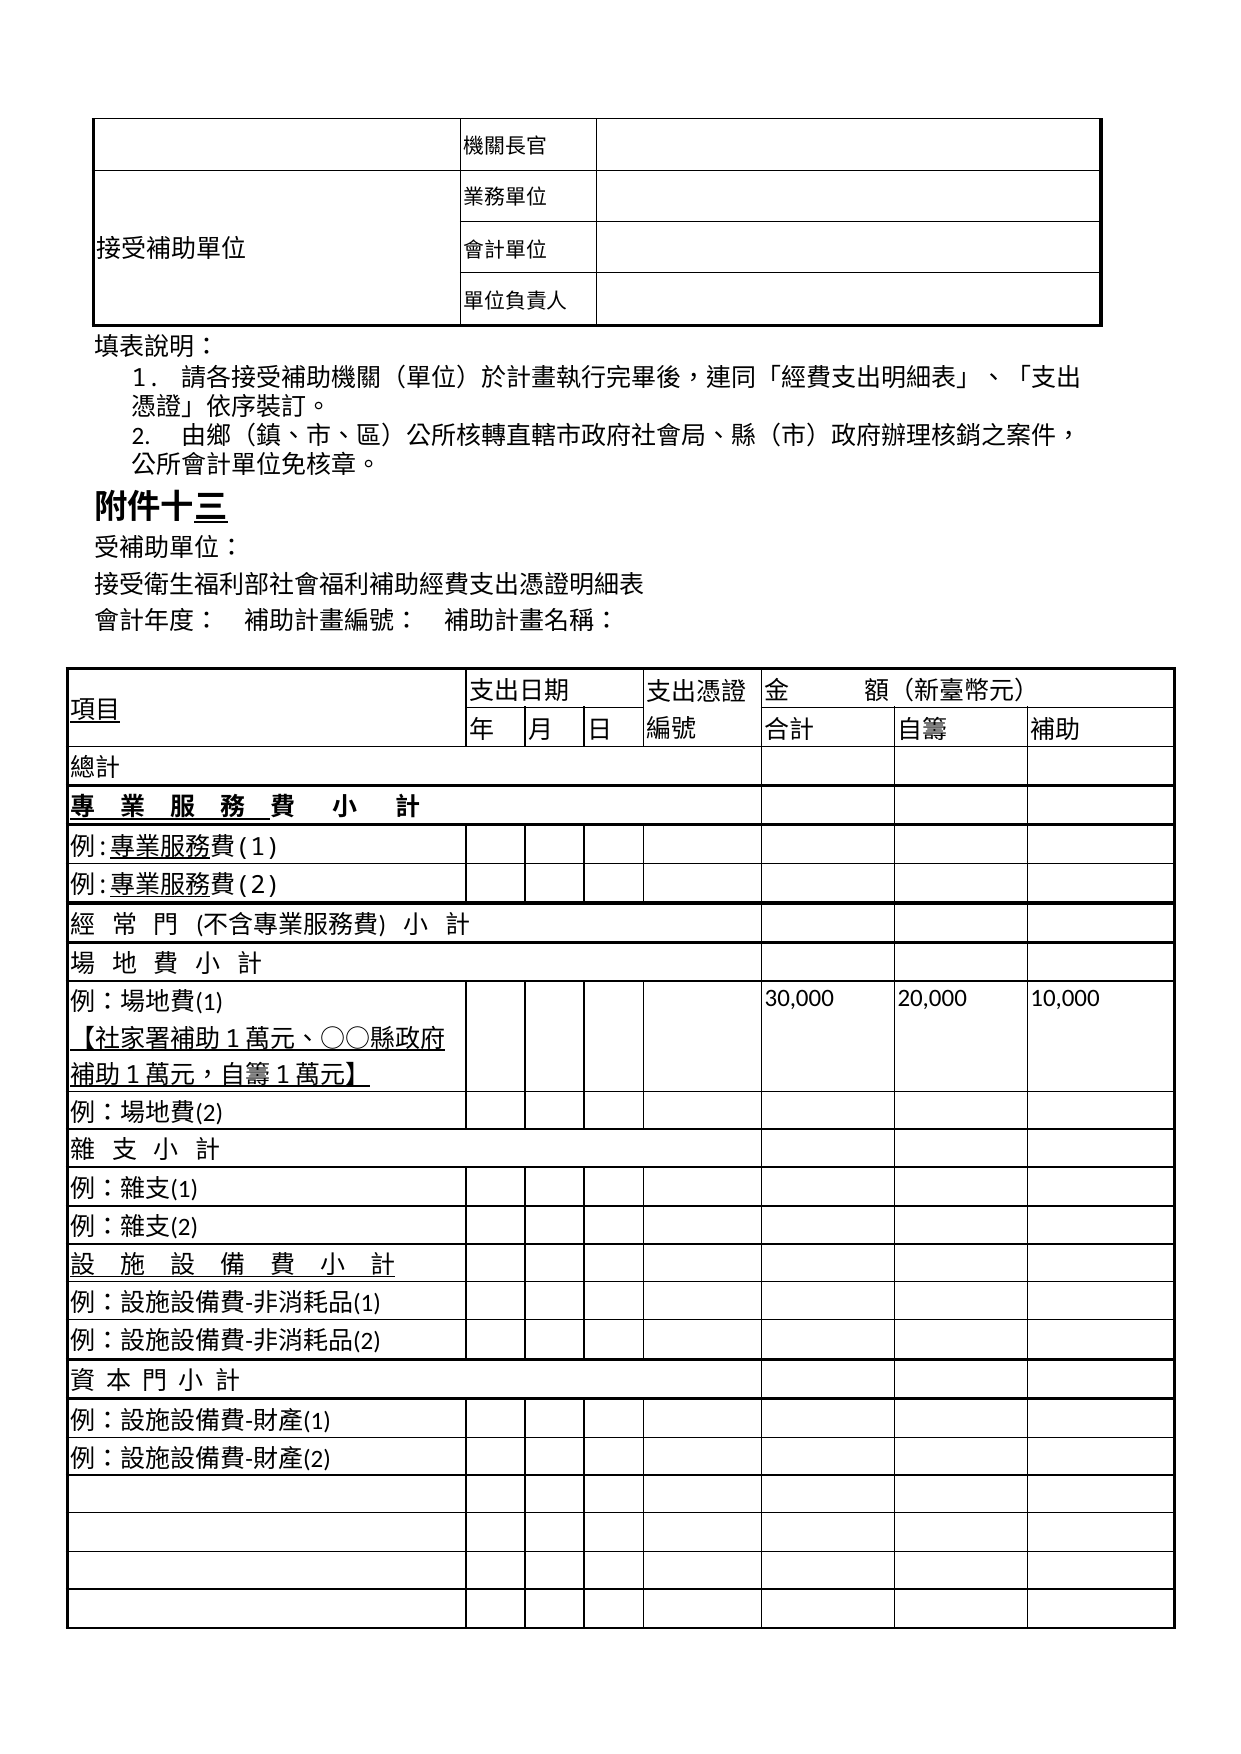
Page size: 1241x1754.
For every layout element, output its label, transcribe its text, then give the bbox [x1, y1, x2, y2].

table_cell [644, 1245, 761, 1281]
table_cell [1028, 1320, 1173, 1358]
table_cell [895, 787, 1027, 823]
table_cell [585, 1168, 643, 1205]
table_cell [1028, 944, 1173, 980]
table_cell [526, 1513, 583, 1551]
table_cell [762, 747, 894, 784]
table_cell 經 常 門 (不含專業服務費) 小 計 [69, 905, 761, 941]
table_cell [1028, 864, 1173, 901]
table_cell [1028, 905, 1173, 941]
table_cell 自籌 [895, 708, 1027, 746]
table_cell [762, 1590, 894, 1627]
table_cell 設 施 設 備 費 小 計 [69, 1245, 465, 1281]
table_cell [895, 1168, 1027, 1205]
table_cell [1028, 1282, 1173, 1319]
table_cell [762, 1361, 894, 1397]
table_cell [895, 1207, 1027, 1243]
table_cell [526, 1552, 583, 1588]
table_cell [467, 982, 524, 1091]
table_cell [467, 1320, 524, 1358]
table_cell [762, 1092, 894, 1128]
table_cell 單位負責人 [461, 273, 596, 323]
table_cell [526, 1438, 583, 1474]
text 會計年度： 補助計畫編號： 補助計畫名稱： [94, 600, 1100, 637]
table_cell [585, 1438, 643, 1474]
table_cell [762, 1245, 894, 1281]
table_cell [69, 1476, 465, 1512]
table_cell [526, 1245, 583, 1281]
table_cell [526, 982, 583, 1091]
table_cell [597, 273, 1099, 323]
table_cell 例:專業服務費(1) [69, 826, 465, 862]
table_cell [69, 1552, 465, 1588]
table_cell [526, 1320, 583, 1358]
table_header 支出憑證編號 [644, 670, 761, 746]
table_cell [895, 1552, 1027, 1588]
table_cell [526, 1092, 583, 1128]
table_cell [526, 1400, 583, 1436]
table_cell [467, 1282, 524, 1319]
table_cell [644, 1207, 761, 1243]
table_cell [69, 1513, 465, 1551]
table_cell [644, 982, 761, 1091]
table_cell [1028, 1476, 1173, 1512]
table_cell [1028, 1361, 1173, 1397]
table_header 金 額（新臺幣元） [762, 670, 1173, 706]
table_cell 例：設施設備費-非消耗品(1) [69, 1282, 465, 1319]
table_cell [895, 1361, 1027, 1397]
table_cell [895, 864, 1027, 901]
table_cell [762, 1552, 894, 1588]
table_cell 20,000 [895, 982, 1027, 1091]
table_cell [1028, 1438, 1173, 1474]
table_cell [597, 119, 1099, 169]
table_cell 補助 [1028, 708, 1173, 746]
table_cell 例：雜支(1) [69, 1168, 465, 1205]
table_cell [467, 864, 524, 901]
text 附件十三 [94, 479, 1100, 528]
table_cell 資 本 門 小 計 [69, 1361, 761, 1397]
table_cell 機關長官 [461, 119, 596, 169]
table_cell [95, 119, 460, 169]
table_cell [762, 1476, 894, 1512]
table_cell 總計 [69, 747, 761, 784]
table_cell [585, 1320, 643, 1358]
table_cell [644, 1400, 761, 1436]
table_cell [1028, 826, 1173, 862]
table_cell [1028, 787, 1173, 823]
table_cell 年 [467, 708, 524, 746]
table_cell [644, 1438, 761, 1474]
table_cell [762, 1320, 894, 1358]
table_cell [69, 1590, 465, 1627]
table_cell [895, 1245, 1027, 1281]
table_cell [762, 1207, 894, 1243]
table_cell [585, 1552, 643, 1588]
table_cell [585, 1092, 643, 1128]
table_cell [526, 1590, 583, 1627]
table_cell [467, 1207, 524, 1243]
table_cell 會計單位 [461, 222, 596, 272]
table_cell [895, 1400, 1027, 1436]
table_cell [585, 982, 643, 1091]
table_cell 例:專業服務費(2) [69, 864, 465, 901]
table_cell [895, 1590, 1027, 1627]
text 接受衛生福利部社會福利補助經費支出憑證明細表 [94, 564, 1100, 600]
table_cell [1028, 1400, 1173, 1436]
table_cell [1028, 1130, 1173, 1166]
text 填表說明： [94, 327, 1100, 363]
table_cell 接受補助單位 [95, 171, 460, 323]
table_cell [585, 1282, 643, 1319]
table_cell [585, 1476, 643, 1512]
table_cell [526, 864, 583, 901]
table_cell [644, 1092, 761, 1128]
table_cell [762, 1438, 894, 1474]
table_cell [526, 1207, 583, 1243]
table_cell [644, 1552, 761, 1588]
table_cell [585, 1400, 643, 1436]
table_cell [1028, 1552, 1173, 1588]
table_cell [1028, 1513, 1173, 1551]
table_cell [597, 171, 1099, 221]
list 由鄉（鎮、市、區）公所核轉直轄市政府社會局、縣（市）政府辦理核銷之案件，公所會計單位免核章。 [131, 421, 1100, 479]
table_cell [467, 1400, 524, 1436]
table_cell [585, 1513, 643, 1551]
table_cell 專 業 服 務 費 小 計 [69, 787, 761, 823]
table_cell [762, 826, 894, 862]
table_cell [762, 1400, 894, 1436]
table_cell [644, 1476, 761, 1512]
table_cell [526, 1282, 583, 1319]
table_cell [526, 1476, 583, 1512]
table_cell 10,000 [1028, 982, 1173, 1091]
table_cell [1028, 1168, 1173, 1205]
table_cell [526, 826, 583, 862]
table_cell [467, 1245, 524, 1281]
table_cell 例：設施設備費-財產(1) [69, 1400, 465, 1436]
table_cell [644, 1590, 761, 1627]
table_cell [585, 826, 643, 862]
table_cell [467, 1513, 524, 1551]
table_cell 例：場地費(1) 【社家署補助1萬元、○○縣政府補助1萬元，自籌1萬元】 [69, 982, 465, 1091]
table_cell [762, 1282, 894, 1319]
table_cell [526, 1168, 583, 1205]
table_cell [762, 787, 894, 823]
table_cell 例：雜支(2) [69, 1207, 465, 1243]
table_cell [644, 864, 761, 901]
table_cell [762, 1513, 894, 1551]
table_cell [762, 905, 894, 941]
table_header 支出日期 [467, 670, 643, 706]
text 受補助單位： [94, 528, 1100, 564]
table_cell 30,000 [762, 982, 894, 1091]
table_cell [585, 864, 643, 901]
table_cell [467, 1092, 524, 1128]
table_cell [644, 1282, 761, 1319]
table_cell [895, 905, 1027, 941]
table_cell [895, 1513, 1027, 1551]
table_cell [644, 826, 761, 862]
table_cell [585, 1590, 643, 1627]
table_cell [762, 1168, 894, 1205]
table_cell [644, 1168, 761, 1205]
table_cell 例：設施設備費-非消耗品(2) [69, 1320, 465, 1358]
table_cell [467, 826, 524, 862]
table_cell 業務單位 [461, 171, 596, 221]
table_cell [585, 1245, 643, 1281]
table_cell [895, 826, 1027, 862]
table_cell [644, 1320, 761, 1358]
table_cell [467, 1552, 524, 1588]
table_cell 日 [585, 708, 643, 746]
table_cell 合計 [762, 708, 894, 746]
table_cell 例：場地費(2) [69, 1092, 465, 1128]
table_cell [895, 1282, 1027, 1319]
table_cell 例：設施設備費-財產(2) [69, 1438, 465, 1474]
table_cell [762, 944, 894, 980]
table_cell [895, 747, 1027, 784]
table_cell 場 地 費 小 計 [69, 944, 761, 980]
table_cell 月 [526, 708, 583, 746]
table_cell [467, 1438, 524, 1474]
table_cell [1028, 1245, 1173, 1281]
table_cell [1028, 747, 1173, 784]
table_cell [467, 1476, 524, 1512]
table_cell [895, 1320, 1027, 1358]
table_cell [762, 1130, 894, 1166]
table_cell [895, 1130, 1027, 1166]
table_cell [597, 222, 1099, 272]
table_header 項目 [69, 670, 465, 746]
table_cell [1028, 1590, 1173, 1627]
table_cell [644, 1513, 761, 1551]
table_cell [467, 1590, 524, 1627]
table_cell [1028, 1092, 1173, 1128]
table_cell [895, 944, 1027, 980]
table_cell [467, 1168, 524, 1205]
table_cell [895, 1092, 1027, 1128]
list 請各接受補助機關（單位）於計畫執行完畢後，連同「經費支出明細表」、「支出憑證」依序裝訂。 [131, 363, 1100, 421]
table_cell [895, 1438, 1027, 1474]
table_cell [762, 864, 894, 901]
table_cell [895, 1476, 1027, 1512]
table_cell [1028, 1207, 1173, 1243]
table_cell [585, 1207, 643, 1243]
table_cell 雜 支 小 計 [69, 1130, 761, 1166]
